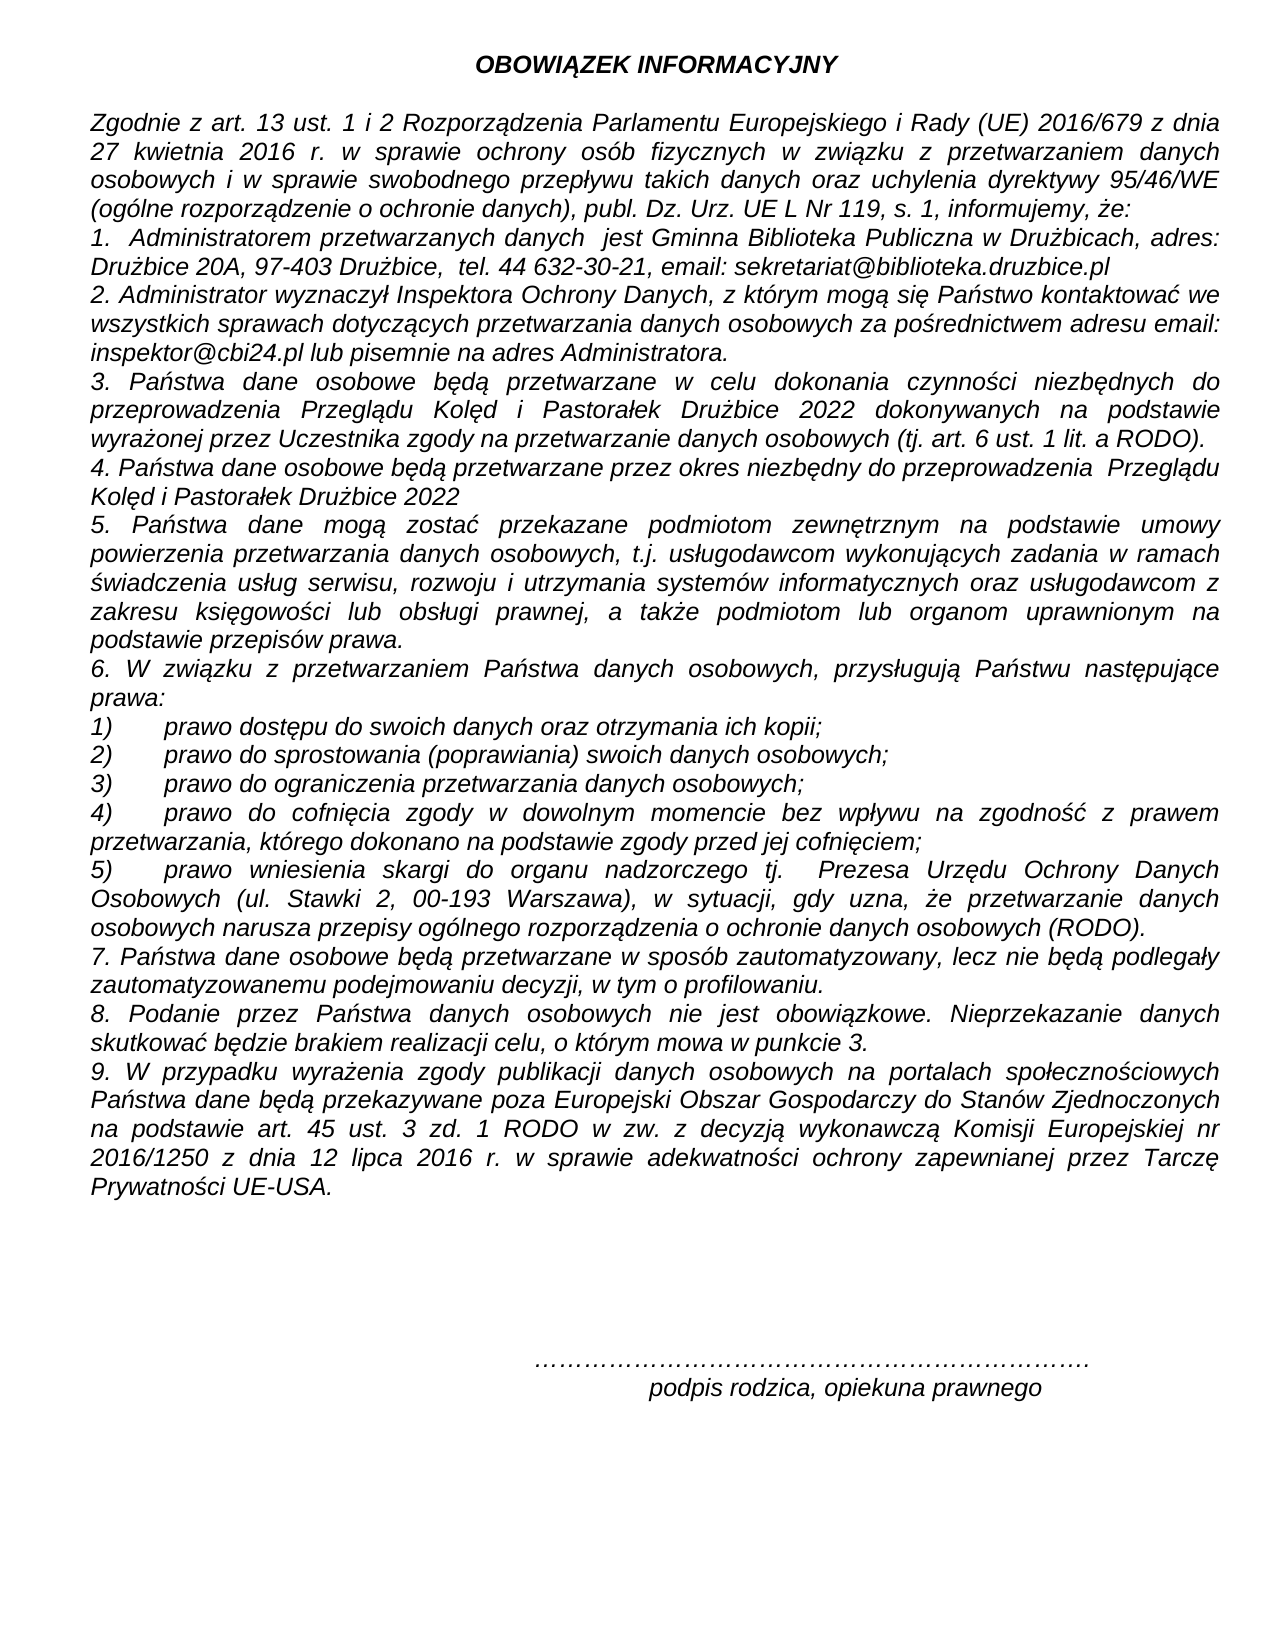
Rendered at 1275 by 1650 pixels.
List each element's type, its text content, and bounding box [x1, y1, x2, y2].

text 9. W przypadku wyrażenia zgody publikacji danych osobowych na portalach społecznościowych Państwa dane będą przekazywane poza Europejski Obszar Gospodarczy do Stanów Zjednoczonych na podstawie art. 45 ust. 3 zd. 1 RODO w zw. z decyzją wykonawczą Komisji Europejskiej nr 2016/1250 z dnia 12 lipca 2016 r. w sprawie adekwatności ochrony zapewnianej przez Tarczę Prywatności UE-USA. [90, 1057, 1224, 1200]
text 5) prawo wniesienia skargi do organu nadzorczego tj. Prezesa Urzędu Ochrony Danych Osobowych (ul. Stawki 2, 00-193 Warszawa), w sytuacji, gdy uzna, że przetwarzanie danych osobowych narusza przepisy ogólnego rozporządzenia o ochronie danych osobowych (RODO). [90, 855, 1224, 942]
text 4) prawo do cofnięcia zgody w dowolnym momencie bez wpływu na zgodność z prawem przetwarzania, którego dokonano na podstawie zgody przed jej cofnięciem; [90, 798, 1224, 855]
text 5. Państwa dane mogą zostać przekazane podmiotom zewnętrznym na podstawie umowy powierzenia przetwarzania danych osobowych, t.j. usługodawcom wykonujących zadania w ramach świadczenia usług serwisu, rozwoju i utrzymania systemów informatycznych oraz usługodawcom z zakresu księgowości lub obsługi prawnej, a także podmiotom lub organom uprawnionym na podstawie przepisów prawa. [90, 510, 1224, 654]
text 3. Państwa dane osobowe będą przetwarzane w celu dokonania czynności niezbędnych do przeprowadzenia Przeglądu Kolęd i Pastorałek Drużbice 2022 dokonywanych na podstawie wyrażonej przez Uczestnika zgody na przetwarzanie danych osobowych (tj. art. 6 ust. 1 lit. a RODO). [90, 367, 1224, 453]
text …………………………………………………………. [533, 1287, 1224, 1373]
text OBOWIĄZEK INFORMACYJNY [90, 50, 1224, 79]
text 8. Podanie przez Państwa danych osobowych nie jest obowiązkowe. Nieprzekazanie danych skutkować będzie brakiem realizacji celu, o którym mowa w punkcie 3. [90, 999, 1224, 1057]
text podpis rodzica, opiekuna prawnego [90, 1373, 1224, 1402]
text 2) prawo do sprostowania (poprawiania) swoich danych osobowych; [90, 740, 1224, 769]
text 1) prawo dostępu do swoich danych oraz otrzymania ich kopii; [90, 712, 1224, 740]
text 2. Administrator wyznaczył Inspektora Ochrony Danych, z którym mogą się Państwo kontaktować we wszystkich sprawach dotyczących przetwarzania danych osobowych za pośrednictwem adresu email: inspektor@cbi24.pl lub pisemnie na adres Administratora. [90, 280, 1224, 367]
text Zgodnie z art. 13 ust. 1 i 2 Rozporządzenia Parlamentu Europejskiego i Rady (UE) 2016/679 z dnia 27 kwietnia 2016 r. w sprawie ochrony osób fizycznych w związku z przetwarzaniem danych osobowych i w sprawie swobodnego przepływu takich danych oraz uchylenia dyrektywy 95/46/WE (ogólne rozporządzenie o ochronie danych), publ. Dz. Urz. UE L Nr 119, s. 1, informujemy, że: [90, 108, 1224, 223]
text 1. Administratorem przetwarzanych danych jest Gminna Biblioteka Publiczna w Drużbicach, adres: Drużbice 20A, 97-403 Drużbice, tel. 44 632-30-21, email: sekretariat@biblioteka.druzbice.pl [90, 223, 1224, 280]
text 6. W związku z przetwarzaniem Państwa danych osobowych, przysługują Państwu następujące prawa: [90, 654, 1224, 712]
text 3) prawo do ograniczenia przetwarzania danych osobowych; [90, 769, 1224, 798]
text 4. Państwa dane osobowe będą przetwarzane przez okres niezbędny do przeprowadzenia Przeglądu Kolęd i Pastorałek Drużbice 2022 [90, 453, 1224, 510]
text 7. Państwa dane osobowe będą przetwarzane w sposób zautomatyzowany, lecz nie będą podlegały zautomatyzowanemu podejmowaniu decyzji, w tym o profilowaniu. [90, 942, 1224, 999]
